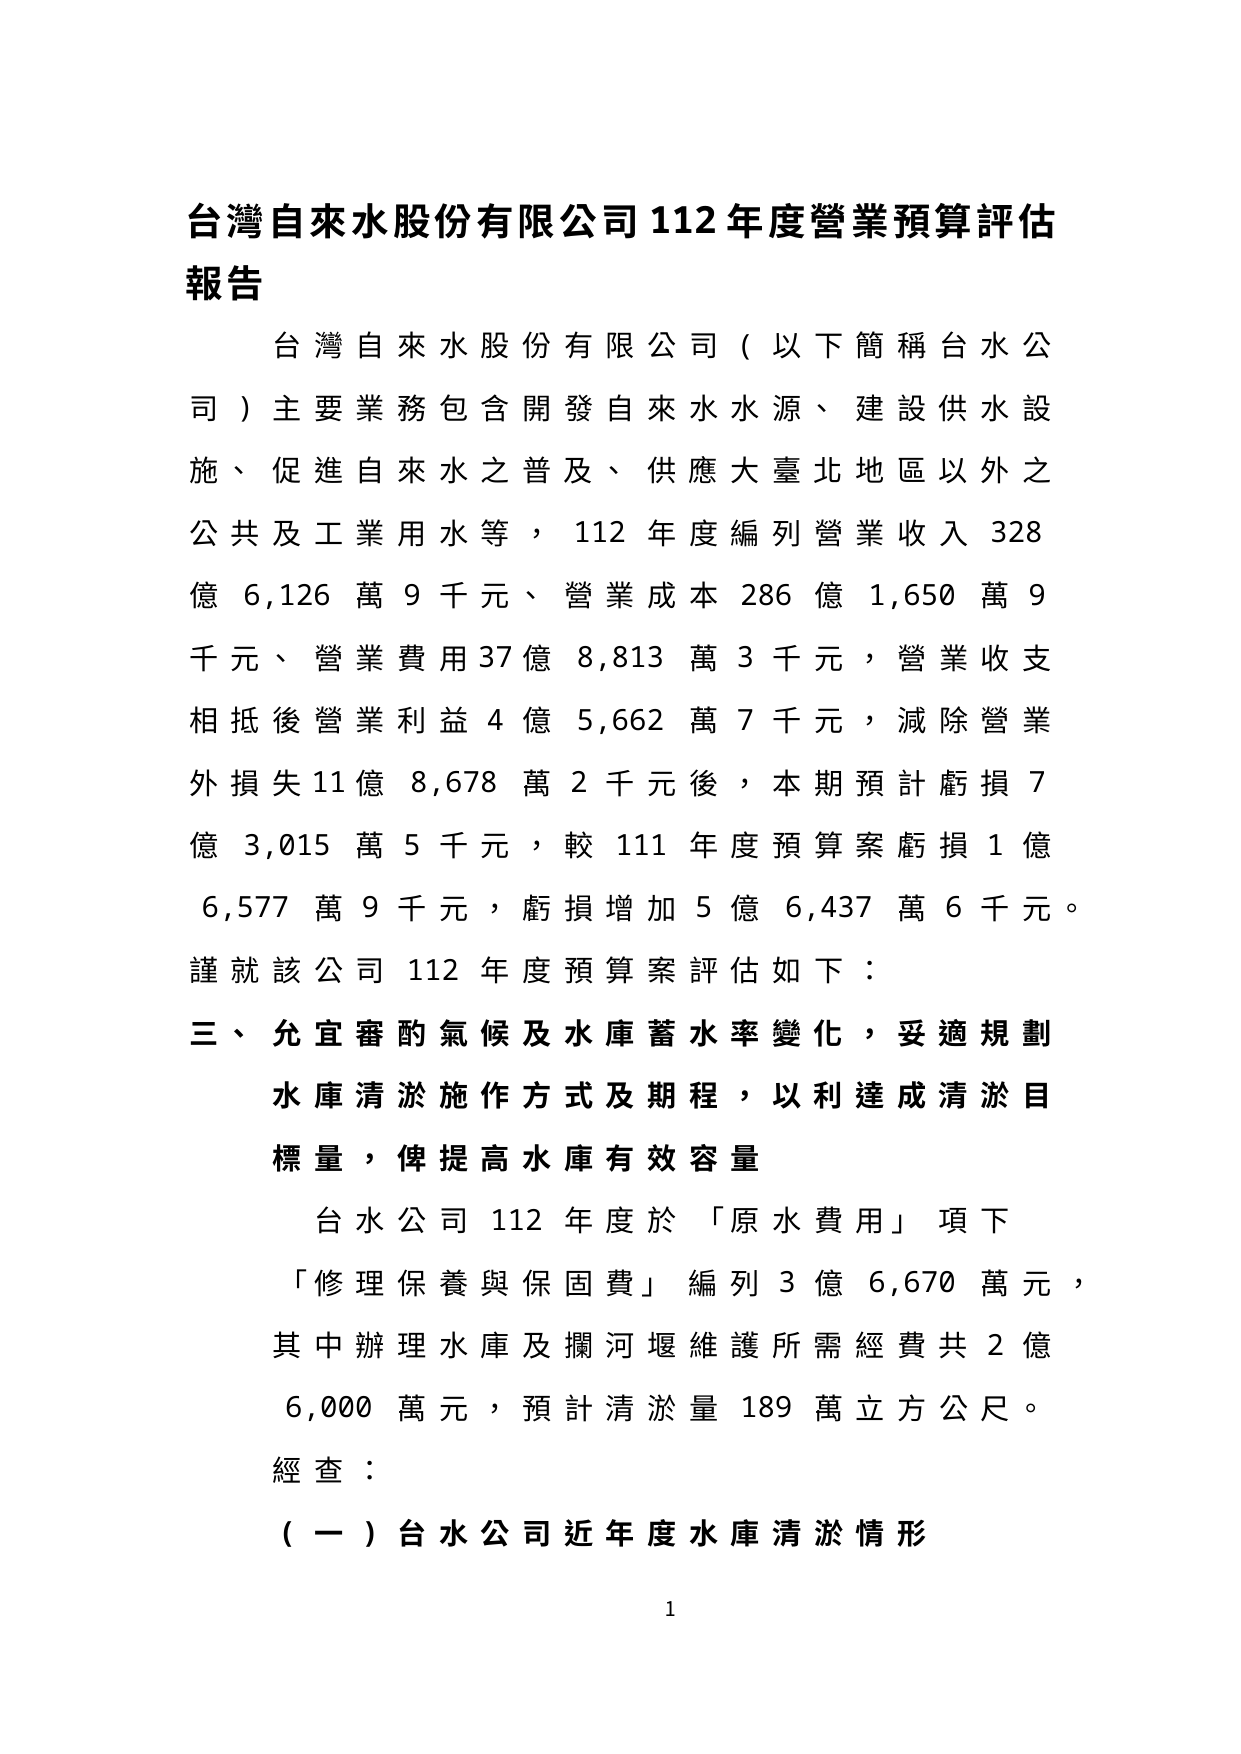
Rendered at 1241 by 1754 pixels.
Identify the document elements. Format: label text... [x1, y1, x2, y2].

text 三、允宜審酌氣候及水庫蓄水率變化，妥適規劃水庫清淤施作方式及期程，以利達成清淤目標量，俾提高水庫有效容量 [183, 990, 1058, 1177]
text 台水公司112年度於「原水費用」項下「修理保養與保固費」編列3億6,670萬元，其中辦理水庫及攔河堰維護所需經費共2億6,000萬元，預計清淤量189萬立方公尺。經查： [242, 1177, 1058, 1490]
text 台灣自來水股份有限公司112年度營業預算評估報告 [183, 177, 1058, 302]
text 台灣自來水股份有限公司(以下簡稱台水公司)主要業務包含開發自來水水源、建設供水設施、促進自來水之普及、供應大臺北地區以外之公共及工業用水等，112年度編列營業收入328億6,126萬9千元、營業成本286億1,650萬9千元、營業費用37億8,813萬3千元，營業收支相抵後營業利益4億5,662萬7千元，減除營業外損失11億8,678萬2千元後，本期預計虧損7億3,015萬5千元，較111年度預算案虧損1億6,577萬9千元，虧損增加5億6,437萬6千元。謹就該公司112年度預算案評估如下： [183, 302, 1058, 990]
text (一)台水公司近年度水庫清淤情形 [242, 1490, 1058, 1552]
